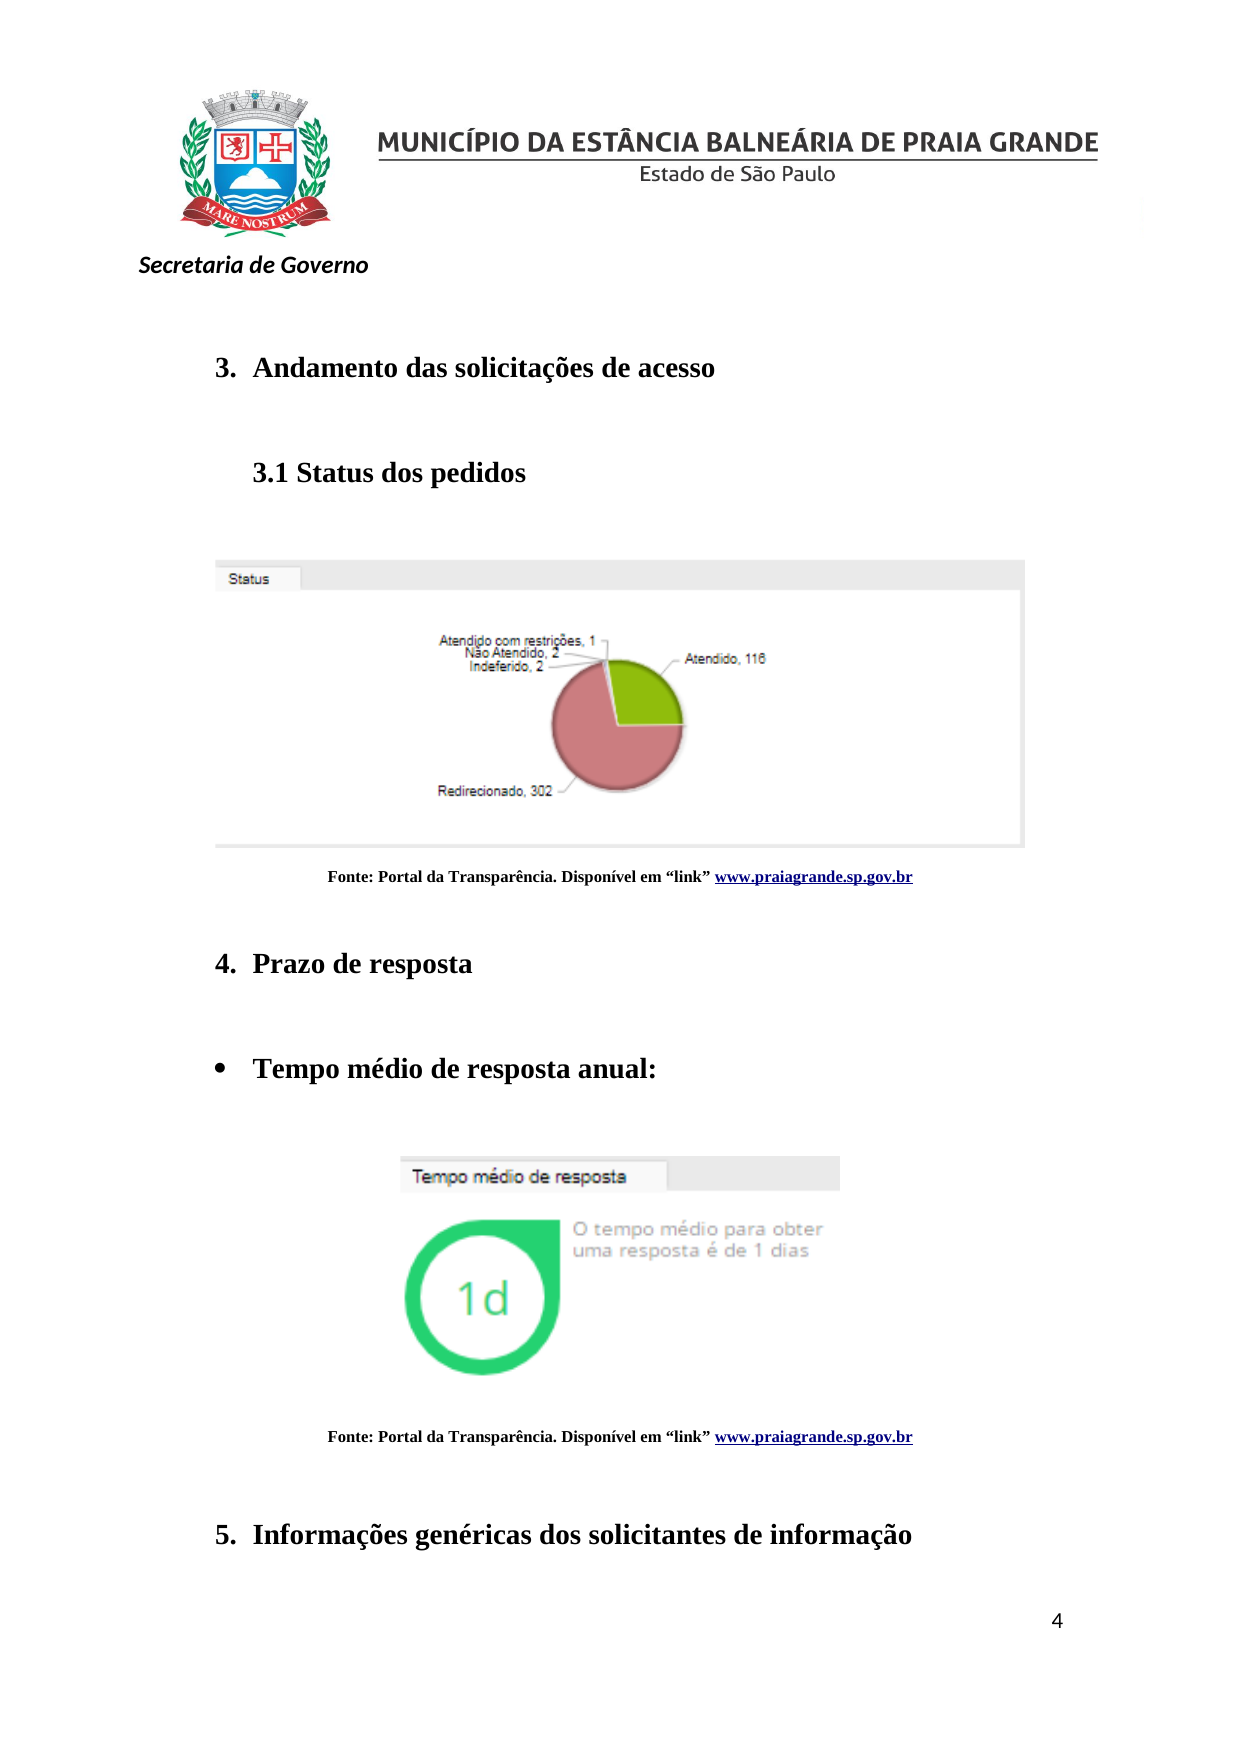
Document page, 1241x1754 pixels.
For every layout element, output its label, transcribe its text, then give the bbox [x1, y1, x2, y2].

list Informações genéricas dos solicitantes de informação [215, 1517, 1063, 1550]
list Prazo de resposta [215, 947, 1063, 980]
text Fonte: Portal da Transparência. Disponível em “link” www.praiagrande.sp.gov.br [177, 1427, 1063, 1446]
list Tempo médio de resposta anual: [215, 1052, 1063, 1085]
list Andamento das solicitações de acesso [215, 350, 1063, 383]
text Fonte: Portal da Transparência. Disponível em “link” www.praiagrande.sp.gov.br [177, 866, 1063, 886]
list Status dos pedidos [252, 455, 1063, 488]
